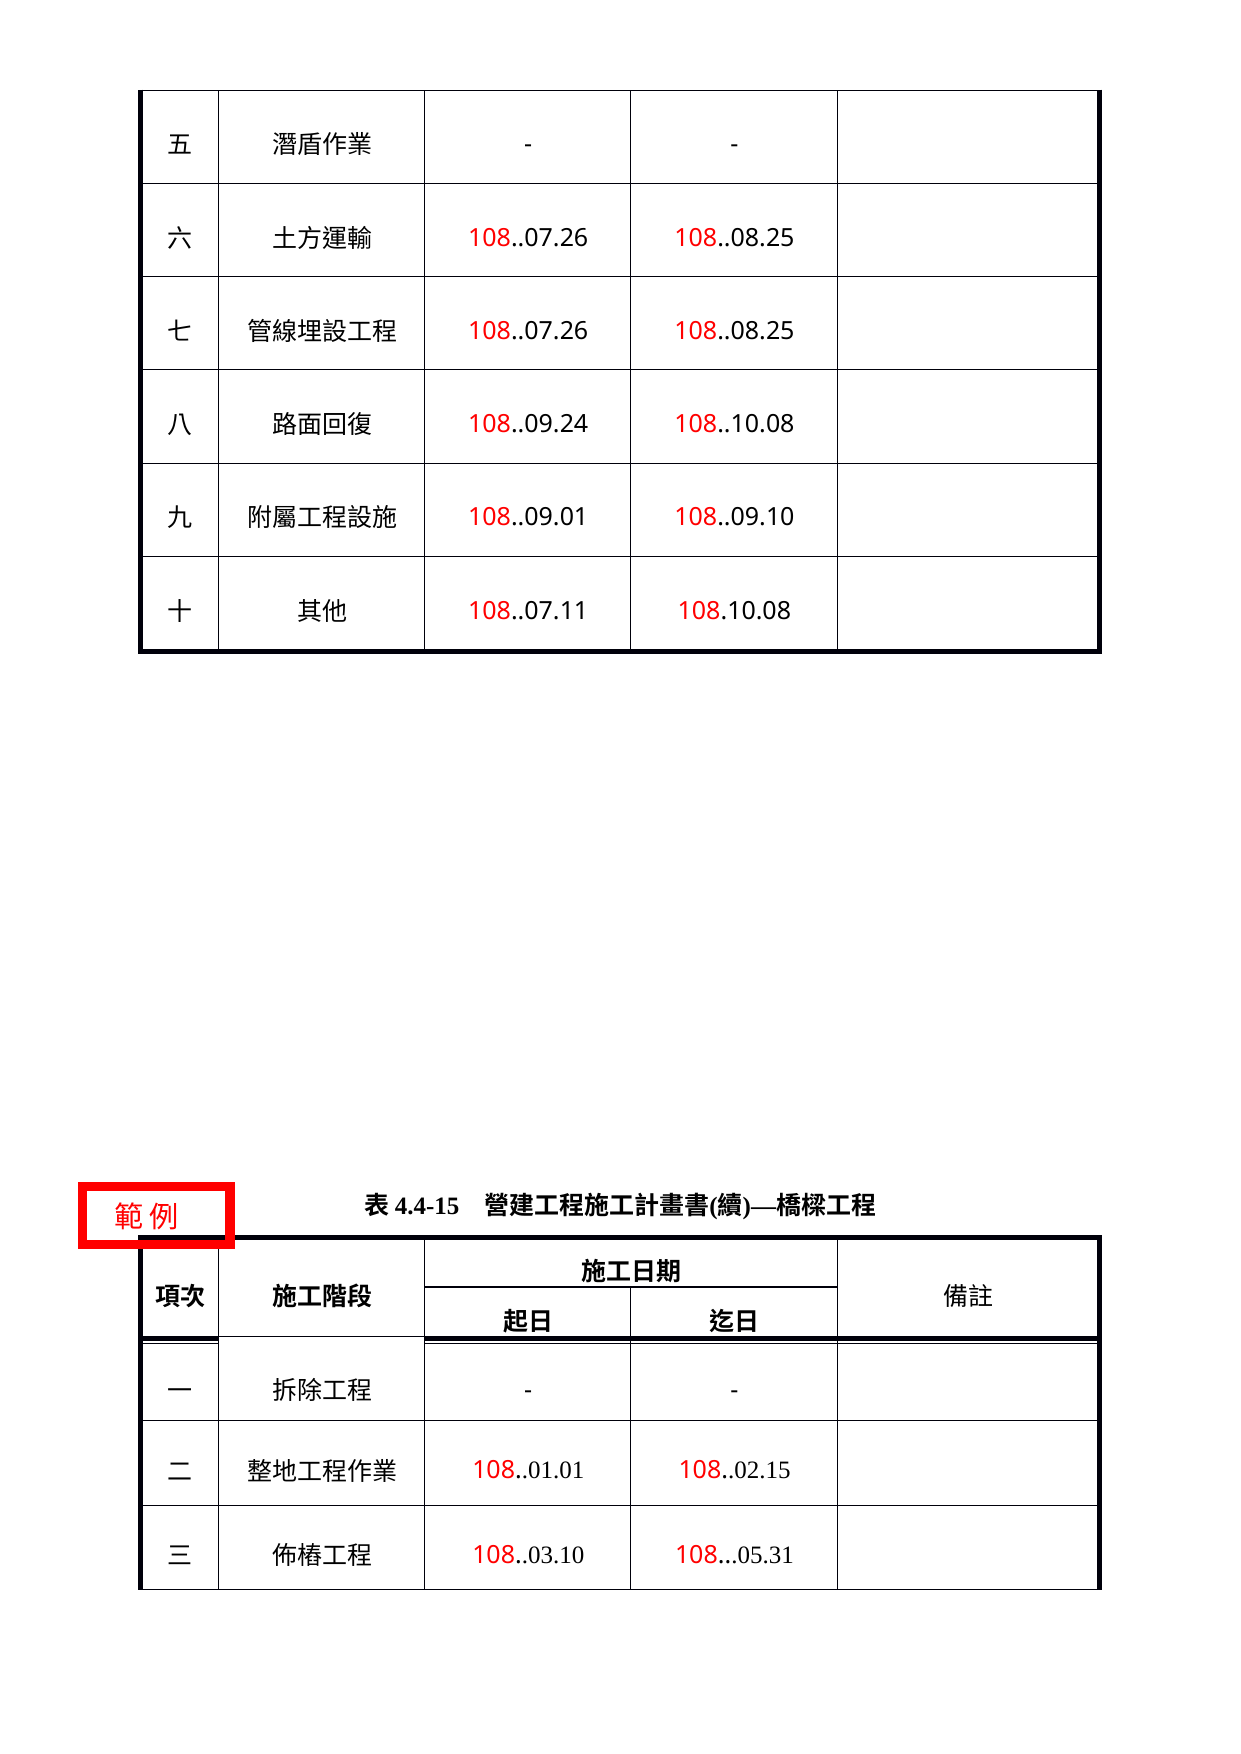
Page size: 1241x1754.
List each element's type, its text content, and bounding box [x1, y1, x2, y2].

table_cell 108..09.01 [425, 464, 630, 556]
table_cell 五 [143, 91, 218, 183]
table_cell - [425, 1344, 630, 1420]
table_header 項次 [143, 1249, 218, 1336]
table_cell 108..02.15 [631, 1421, 837, 1504]
table_cell 管線埋設工程 [219, 277, 424, 369]
table_cell 佈樁工程 [219, 1506, 424, 1589]
table_cell 108.10.08 [631, 557, 837, 649]
table_cell 三 [143, 1506, 218, 1589]
table_cell 八 [143, 370, 218, 463]
table_cell [838, 1344, 1097, 1420]
table_cell 108...05.31 [631, 1506, 837, 1589]
table_cell 迄日 [631, 1288, 837, 1336]
table_cell [838, 464, 1097, 556]
table_cell - [425, 91, 630, 183]
table_cell 108..08.25 [631, 277, 837, 369]
table_cell [838, 1421, 1097, 1504]
table_cell 潛盾作業 [219, 91, 424, 183]
table_cell 附屬工程設施 [219, 464, 424, 556]
table_cell 108..07.11 [425, 557, 630, 649]
table_cell 起日 [425, 1288, 630, 1336]
table_cell 整地工程作業 [219, 1421, 424, 1504]
table_cell 108..07.26 [425, 277, 630, 369]
table_header 備註 [838, 1240, 1097, 1336]
table_cell 七 [143, 277, 218, 369]
table_cell 六 [143, 184, 218, 276]
table_cell 108..03.10 [425, 1506, 630, 1589]
table_cell [838, 557, 1097, 649]
table_cell 二 [143, 1421, 218, 1504]
table_cell 九 [143, 464, 218, 556]
table_cell [838, 1506, 1097, 1589]
table_cell 108..10.08 [631, 370, 837, 463]
table_cell [838, 277, 1097, 369]
table_cell [838, 91, 1097, 183]
table_cell 土方運輸 [219, 184, 424, 276]
table_cell 108..01.01 [425, 1421, 630, 1504]
table_cell [838, 184, 1097, 276]
table_cell 其他 [219, 557, 424, 649]
table_header 施工日期 [425, 1240, 837, 1286]
table_cell 108..08.25 [631, 184, 837, 276]
table_header 施工階段 [219, 1240, 424, 1336]
table_cell 108..09.24 [425, 370, 630, 463]
table_cell 一 [143, 1344, 218, 1420]
table_cell [838, 370, 1097, 463]
table_cell - [631, 1344, 837, 1420]
table_cell 108..07.26 [425, 184, 630, 276]
table_cell 十 [143, 557, 218, 649]
table_cell 路面回復 [219, 370, 424, 463]
text 表4.4-15 營建工程施工計畫書(續)—橋樑工程 [75, 1179, 1165, 1216]
table_cell 108..09.10 [631, 464, 837, 556]
table_cell - [631, 91, 837, 183]
table_cell 拆除工程 [219, 1337, 424, 1420]
